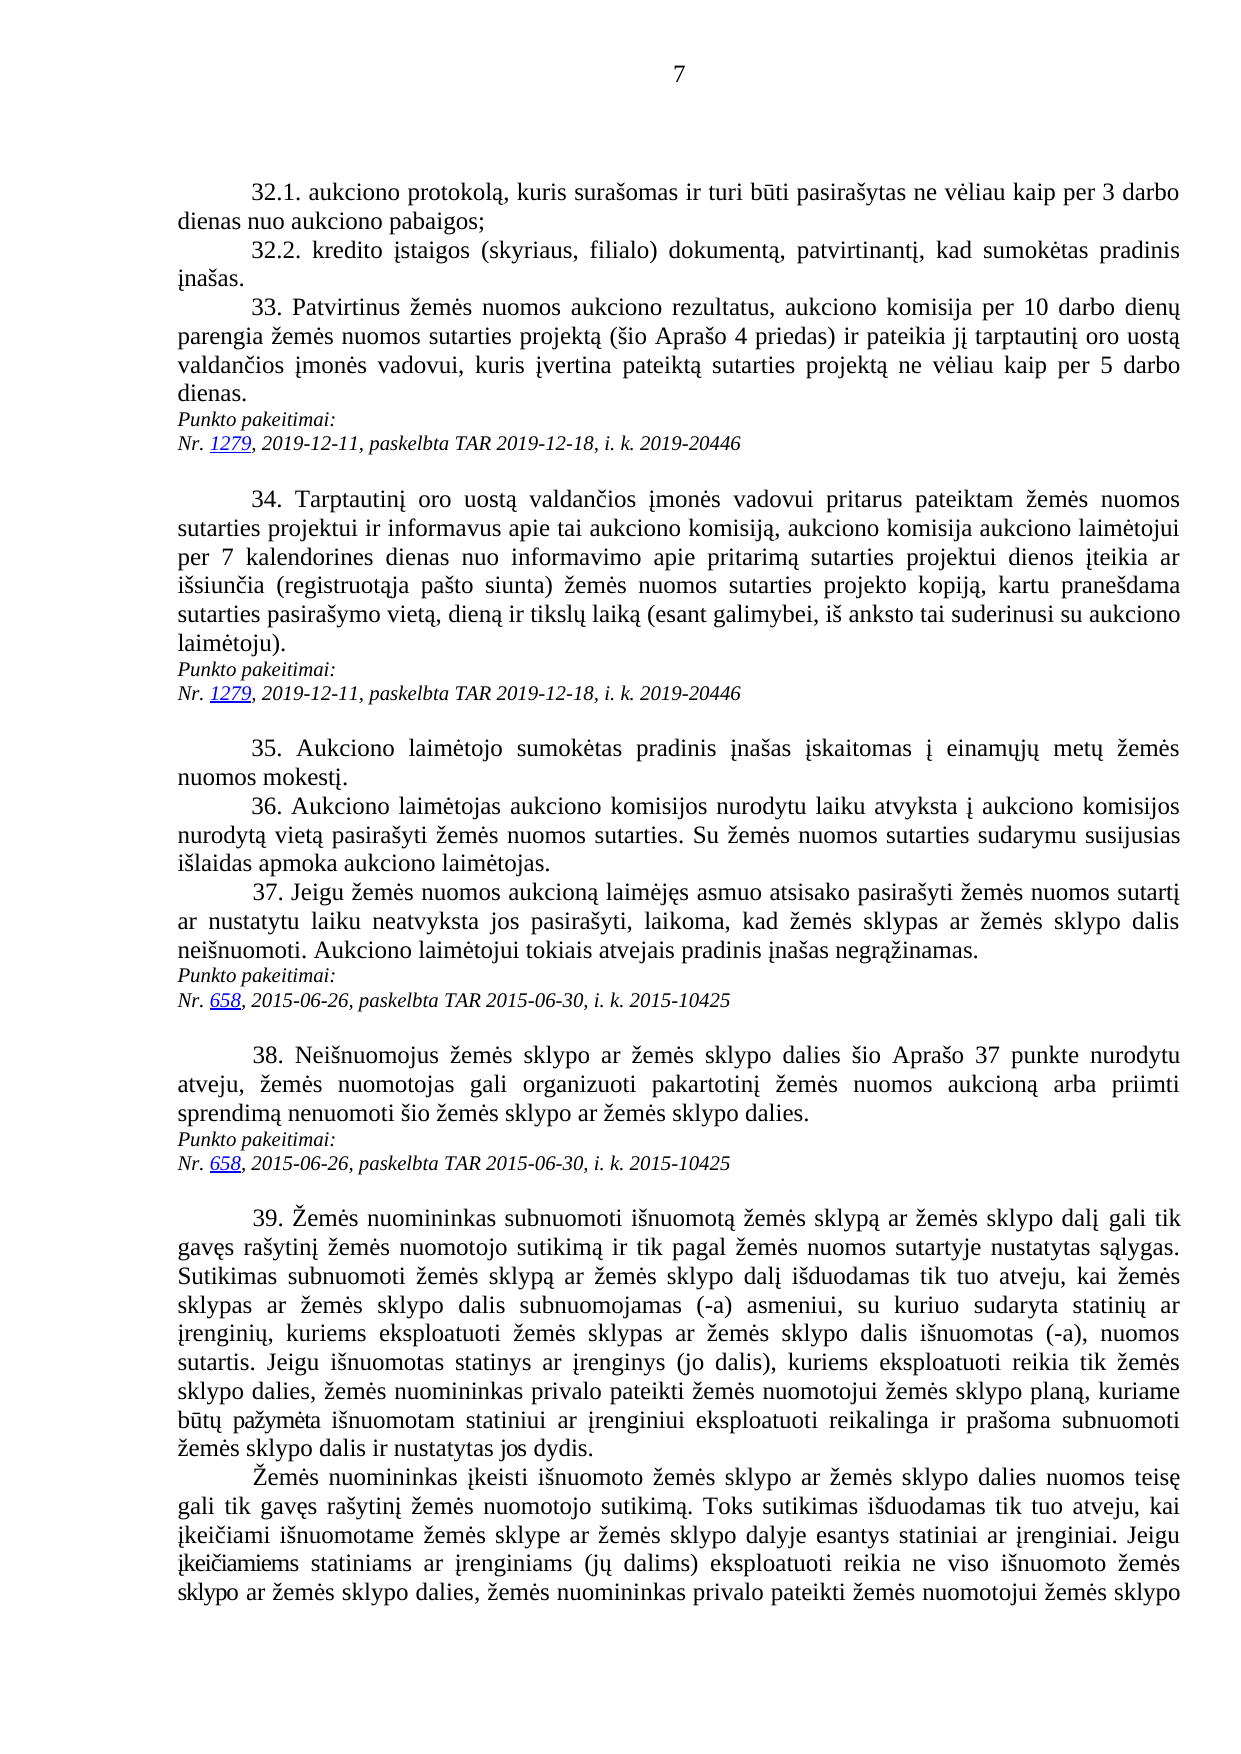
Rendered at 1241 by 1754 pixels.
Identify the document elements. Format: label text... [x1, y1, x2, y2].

text 32.1. aukciono protokolą, kuris surašomas ir turi būti pasirašytas ne vėliau kaip per 3 darbo dienas nuo aukciono pabaigos; [177, 177, 1181, 235]
text Punkto pakeitimai: [177, 657, 1181, 681]
text 38. Neišnuomojus žemės sklypo ar žemės sklypo dalies šio Aprašo 37 punkte nurodytu atveju, žemės nuomotojas gali organizuoti pakartotinį žemės nuomos aukcioną arba priimti sprendimą nenuomoti šio žemės sklypo ar žemės sklypo dalies. [177, 1040, 1181, 1127]
text Nr. 1279, 2019-12-11, paskelbta TAR 2019-12-18, i. k. 2019-20446 [177, 681, 1181, 705]
text Nr. 1279, 2019-12-11, paskelbta TAR 2019-12-18, i. k. 2019-20446 [177, 431, 1181, 455]
text 39. Žemės nuomininkas subnuomoti išnuomotą žemės sklypą ar žemės sklypo dalį gali tik gavęs rašytinį žemės nuomotojo sutikimą ir tik pagal žemės nuomos sutartyje nustatytas sąlygas. Sutikimas subnuomoti žemės sklypą ar žemės sklypo dalį išduodamas tik tuo atveju, kai žemės sklypas ar žemės sklypo dalis subnuomojamas (-a) asmeniui, su kuriuo sudaryta statinių ar įrenginių, kuriems eksploatuoti žemės sklypas ar žemės sklypo dalis išnuomotas (-a), nuomos sutartis. Jeigu išnuomotas statinys ar įrenginys (jo dalis), kuriems eksploatuoti reikia tik žemės sklypo dalies, žemės nuomininkas privalo pateikti žemės nuomotojui žemės sklypo planą, kuriame būtų pažymėta išnuomotam statiniui ar įrenginiui eksploatuoti reikalinga ir prašoma subnuomoti žemės sklypo dalis ir nustatytas jos dydis. [177, 1203, 1181, 1462]
text 32.2. kredito įstaigos (skyriaus, filialo) dokumentą, patvirtinantį, kad sumokėtas pradinis įnašas. [177, 235, 1181, 292]
text 33. Patvirtinus žemės nuomos aukciono rezultatus, aukciono komisija per 10 darbo dienų parengia žemės nuomos sutarties projektą (šio Aprašo 4 priedas) ir pateikia jį tarptautinį oro uostą valdančios įmonės vadovui, kuris įvertina pateiktą sutarties projektą ne vėliau kaip per 5 darbo dienas. [177, 292, 1181, 407]
text Punkto pakeitimai: [177, 1127, 1181, 1151]
text 34. Tarptautinį oro uostą valdančios įmonės vadovui pritarus pateiktam žemės nuomos sutarties projektui ir informavus apie tai aukciono komisiją, aukciono komisija aukciono laimėtojui per 7 kalendorines dienas nuo informavimo apie pritarimą sutarties projektui dienos įteikia ar išsiunčia (registruotąja pašto siunta) žemės nuomos sutarties projekto kopiją, kartu pranešdama sutarties pasirašymo vietą, dieną ir tikslų laiką (esant galimybei, iš anksto tai suderinusi su aukciono laimėtoju). [177, 484, 1181, 657]
text Nr. 658, 2015-06-26, paskelbta TAR 2015-06-30, i. k. 2015-10425 [177, 1151, 1181, 1175]
text 35. Aukciono laimėtojo sumokėtas pradinis įnašas įskaitomas į einamųjų metų žemės nuomos mokestį. [177, 733, 1181, 791]
text 37. Jeigu žemės nuomos aukcioną laimėjęs asmuo atsisako pasirašyti žemės nuomos sutartį ar nustatytu laiku neatvyksta jos pasirašyti, laikoma, kad žemės sklypas ar žemės sklypo dalis neišnuomoti. Aukciono laimėtojui tokiais atvejais pradinis įnašas negrąžinamas. [177, 877, 1181, 963]
text Žemės nuomininkas įkeisti išnuomoto žemės sklypo ar žemės sklypo dalies nuomos teisę gali tik gavęs rašytinį žemės nuomotojo sutikimą. Toks sutikimas išduodamas tik tuo atveju, kai įkeičiami išnuomotame žemės sklype ar žemės sklypo dalyje esantys statiniai ar įrenginiai. Jeigu įkeičiamiems statiniams ar įrenginiams (jų dalims) eksploatuoti reikia ne viso išnuomoto žemės sklypo ar žemės sklypo dalies, žemės nuomininkas privalo pateikti žemės nuomotojui žemės sklypo [177, 1462, 1181, 1606]
text Nr. 658, 2015-06-26, paskelbta TAR 2015-06-30, i. k. 2015-10425 [177, 987, 1181, 1012]
text Punkto pakeitimai: [177, 963, 1181, 987]
text 36. Aukciono laimėtojas aukciono komisijos nurodytu laiku atvyksta į aukciono komisijos nurodytą vietą pasirašyti žemės nuomos sutarties. Su žemės nuomos sutarties sudarymu susijusias išlaidas apmoka aukciono laimėtojas. [177, 791, 1181, 877]
text Punkto pakeitimai: [177, 407, 1181, 431]
